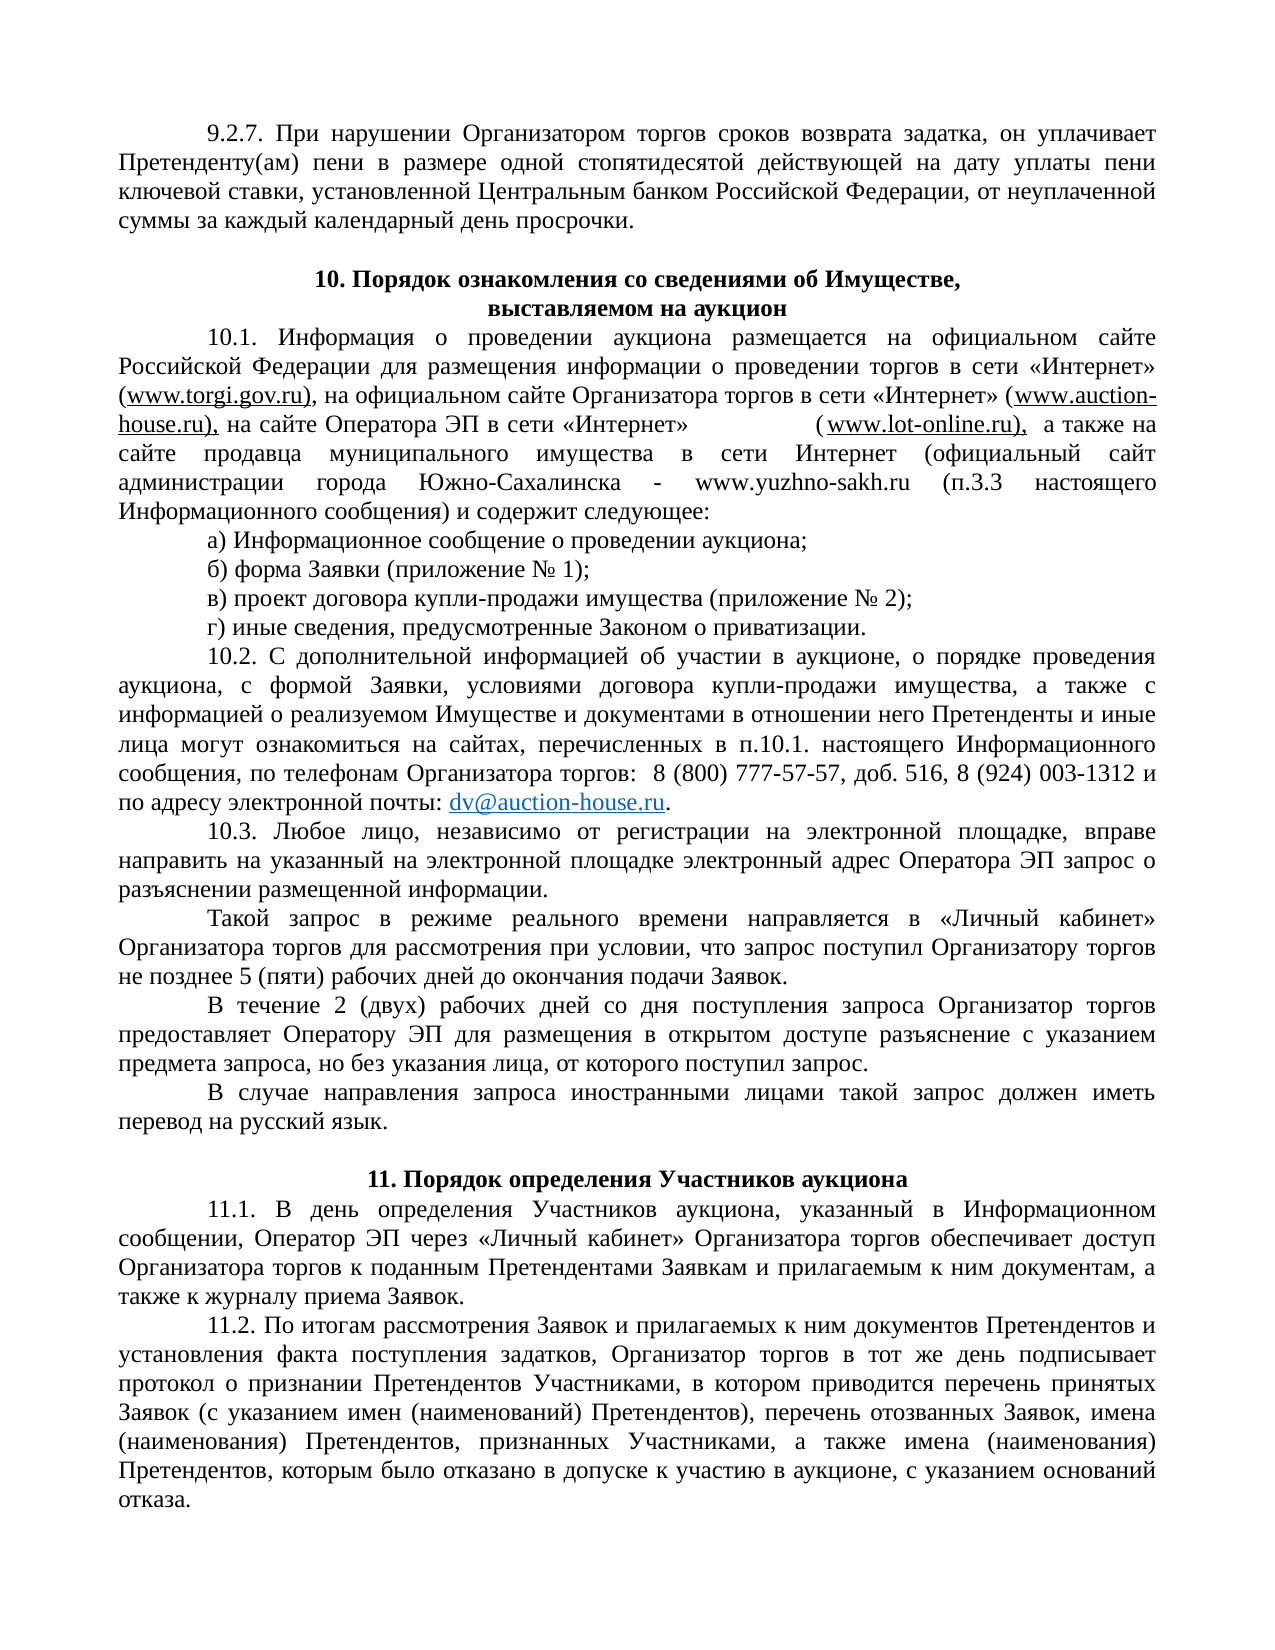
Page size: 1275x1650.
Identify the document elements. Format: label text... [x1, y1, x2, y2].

text г) иные сведения, предусмотренные Законом о приватизации. [118, 612, 1157, 641]
text 10.1. Информация о проведении аукциона размещается на официальном сайте Российской Федерации для размещения информации о проведении торгов в сети «Интернет» (www.torgi.gov.ru), на официальном сайте Организатора торгов в сети «Интернет» (www.auction-house.ru), на сайте Оператора ЭП в сети «Интернет» (www.lot-online.ru), а также на сайте продавца муниципального имущества в сети Интернет (официальный сайт администрации города Южно-Сахалинска - www.yuzhno-sakh.ru (п.3.3 настоящего Информационного сообщения) и содержит следующее: [118, 322, 1157, 525]
text 10.3. Любое лицо, независимо от регистрации на электронной площадке, вправе направить на указанный на электронной площадке электронный адрес Оператора ЭП запрос о разъяснении размещенной информации. [118, 816, 1157, 903]
text 10. Порядок ознакомления со сведениями об Имуществе, [118, 263, 1157, 292]
text выставляемом на аукцион [118, 292, 1157, 322]
text б) форма Заявки (приложение № 1); [118, 554, 1157, 583]
subtitle 11.1. В день определения Участников аукциона, указанный в Информационном сообщении, Оператор ЭП через «Личный кабинет» Организатора торгов обеспечивает доступ Организатора торгов к поданным Претендентами Заявкам и прилагаемым к ним документам, а также к журналу приема Заявок. [118, 1193, 1157, 1310]
text 10.2. С дополнительной информацией об участии в аукционе, о порядке проведения аукциона, с формой Заявки, условиями договора купли-продажи имущества, а также с информацией о реализуемом Имуществе и документами в отношении него Претенденты и иные лица могут ознакомиться на сайтах, перечисленных в п.10.1. настоящего Информационного сообщения, по телефонам Организатора торгов: 8 (800) 777-57-57, доб. 516, 8 (924) 003-1312 и по адресу электронной почты: dv@auction-house.ru. [118, 641, 1157, 816]
text В случае направления запроса иностранными лицами такой запрос должен иметь перевод на русский язык. [118, 1077, 1157, 1135]
text Такой запрос в режиме реального времени направляется в «Личный кабинет» Организатора торгов для рассмотрения при условии, что запрос поступил Организатору торгов не позднее 5 (пяти) рабочих дней до окончания подачи Заявок. [118, 903, 1157, 990]
text 11. Порядок определения Участников аукциона [118, 1164, 1157, 1193]
subtitle 11.2. По итогам рассмотрения Заявок и прилагаемых к ним документов Претендентов и установления факта поступления задатков, Организатор торгов в тот же день подписывает протокол о признании Претендентов Участниками, в котором приводится перечень принятых Заявок (с указанием имен (наименований) Претендентов), перечень отозванных Заявок, имена (наименования) Претендентов, признанных Участниками, а также имена (наименования) Претендентов, которым было отказано в допуске к участию в аукционе, с указанием оснований отказа. [118, 1310, 1157, 1513]
text а) Информационное сообщение о проведении аукциона; [118, 525, 1157, 554]
text 9.2.7. При нарушении Организатором торгов сроков возврата задатка, он уплачивает Претенденту(ам) пени в размере одной стопятидесятой действующей на дату уплаты пени ключевой ставки, установленной Центральным банком Российской Федерации, от неуплаченной суммы за каждый календарный день просрочки. [118, 118, 1157, 234]
text в) проект договора купли-продажи имущества (приложение № 2); [118, 583, 1157, 612]
text В течение 2 (двух) рабочих дней со дня поступления запроса Организатор торгов предоставляет Оператору ЭП для размещения в открытом доступе разъяснение с указанием предмета запроса, но без указания лица, от которого поступил запрос. [118, 990, 1157, 1077]
